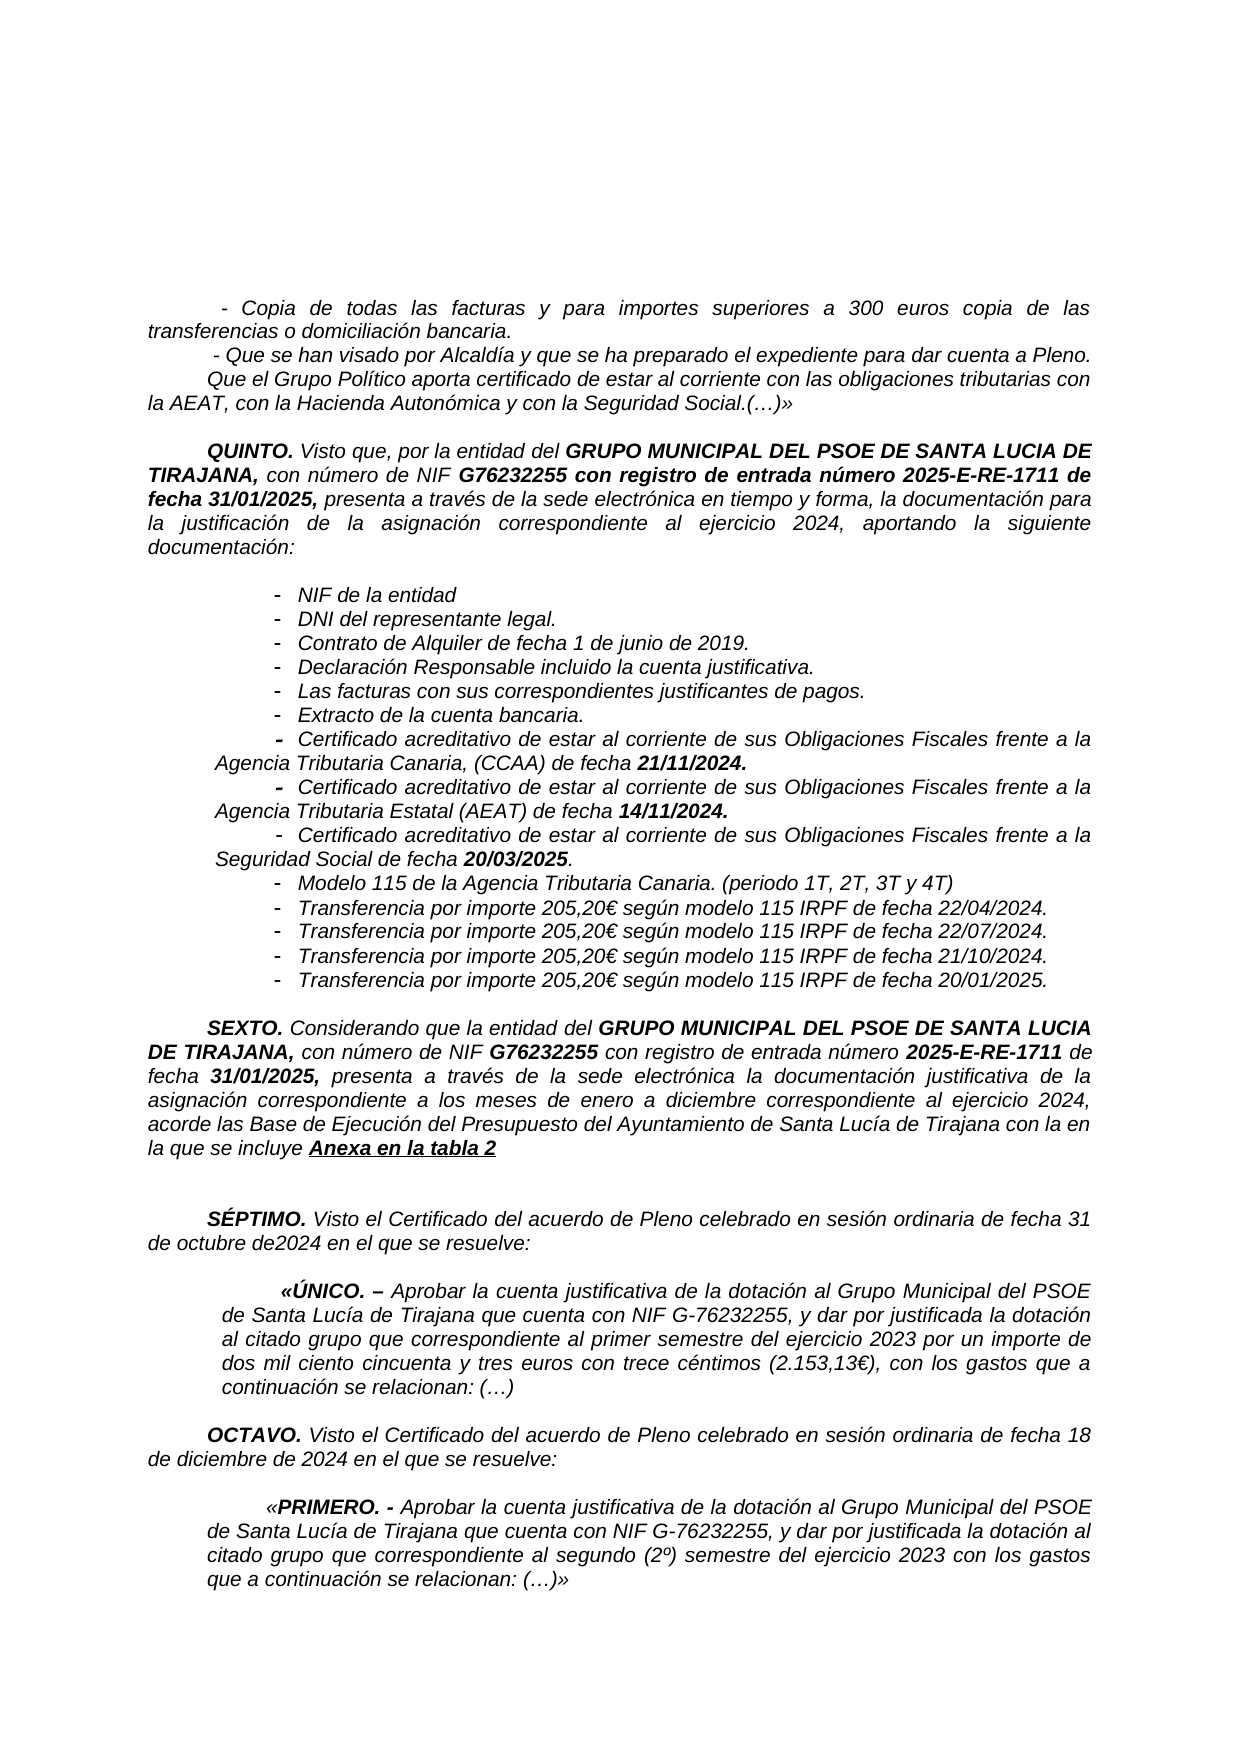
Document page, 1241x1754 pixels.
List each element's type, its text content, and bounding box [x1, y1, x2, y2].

list Transferencia por importe 205,20€ según modelo 115 IRPF de fecha 22/07/2024. [215, 919, 1092, 943]
list Extracto de la cuenta bancaria. [215, 703, 1092, 727]
list Transferencia por importe 205,20€ según modelo 115 IRPF de fecha 20/01/2025. [215, 967, 1092, 992]
list Contrato de Alquiler de fecha 1 de junio de 2019. [215, 631, 1092, 655]
text QUINTO. Visto que, por la entidad del GRUPO MUNICIPAL DEL PSOE DE SANTA LUCIA DE TIRAJANA, con número de NIF G76232255 con registro de entrada número 2025-E-RE-1711 de fecha 31/01/2025, presenta a través de la sede electrónica en tiempo y forma, la documentación para la justificación de la asignación correspondiente al ejercicio 2024, aportando la siguiente documentación: [148, 439, 1092, 559]
text SÉPTIMO. Visto el Certificado del acuerdo de Pleno celebrado en sesión ordinaria de fecha 31 de octubre de2024 en el que se resuelve: [148, 1207, 1092, 1255]
list Transferencia por importe 205,20€ según modelo 115 IRPF de fecha 21/10/2024. [215, 943, 1092, 967]
list DNI del representante legal. [215, 607, 1092, 631]
list NIF de la entidad [215, 583, 1092, 607]
list Declaración Responsable incluido la cuenta justificativa. [215, 655, 1092, 679]
list Certificado acreditativo de estar al corriente de sus Obligaciones Fiscales frente a la Agencia Tributaria Estatal (AEAT) de fecha 14/11/2024. [215, 775, 1092, 823]
text OCTAVO. Visto el Certificado del acuerdo de Pleno celebrado en sesión ordinaria de fecha 18 de diciembre de 2024 en el que se resuelve: [148, 1423, 1092, 1471]
list Certificado acreditativo de estar al corriente de sus Obligaciones Fiscales frente a la Agencia Tributaria Canaria, (CCAA) de fecha 21/11/2024. [215, 727, 1092, 775]
list Modelo 115 de la Agencia Tributaria Canaria. (periodo 1T, 2T, 3T y 4T) [215, 871, 1092, 895]
list Transferencia por importe 205,20€ según modelo 115 IRPF de fecha 22/04/2024. [215, 895, 1092, 919]
text SEXTO. Considerando que la entidad del GRUPO MUNICIPAL DEL PSOE DE SANTA LUCIA DE TIRAJANA, con número de NIF G76232255 con registro de entrada número 2025-E-RE-1711 de fecha 31/01/2025, presenta a través de la sede electrónica la documentación justificativa de la asignación correspondiente a los meses de enero a diciembre correspondiente al ejercicio 2024, acorde las Base de Ejecución del Presupuesto del Ayuntamiento de Santa Lucía de Tirajana con la en la que se incluye Anexa en la tabla 2 [148, 1016, 1092, 1159]
text «PRIMERO. - Aprobar la cuenta justificativa de la dotación al Grupo Municipal del PSOE de Santa Lucía de Tirajana que cuenta con NIF G-76232255, y dar por justificada la dotación al citado grupo que correspondiente al segundo (2º) semestre del ejercicio 2023 con los gastos que a continuación se relacionan: (…)» [207, 1495, 1092, 1591]
list Las facturas con sus correspondientes justificantes de pagos. [215, 679, 1092, 703]
text - Copia de todas las facturas y para importes superiores a 300 euros copia de las transferencias o domiciliación bancaria. [148, 295, 1092, 343]
text Que el Grupo Político aporta certificado de estar al corriente con las obligaciones tributarias con la AEAT, con la Hacienda Autonómica y con la Seguridad Social.(…)» [148, 367, 1092, 415]
text «ÚNICO. – Aprobar la cuenta justificativa de la dotación al Grupo Municipal del PSOE de Santa Lucía de Tirajana que cuenta con NIF G-76232255, y dar por justificada la dotación al citado grupo que correspondiente al primer semestre del ejercicio 2023 por un importe de dos mil ciento cincuenta y tres euros con trece céntimos (2.153,13€), con los gastos que a continuación se relacionan: (…) [222, 1279, 1092, 1399]
list Certificado acreditativo de estar al corriente de sus Obligaciones Fiscales frente a la Seguridad Social de fecha 20/03/2025. [215, 823, 1092, 871]
text - Que se han visado por Alcaldía y que se ha preparado el expediente para dar cuenta a Pleno. [148, 343, 1092, 367]
